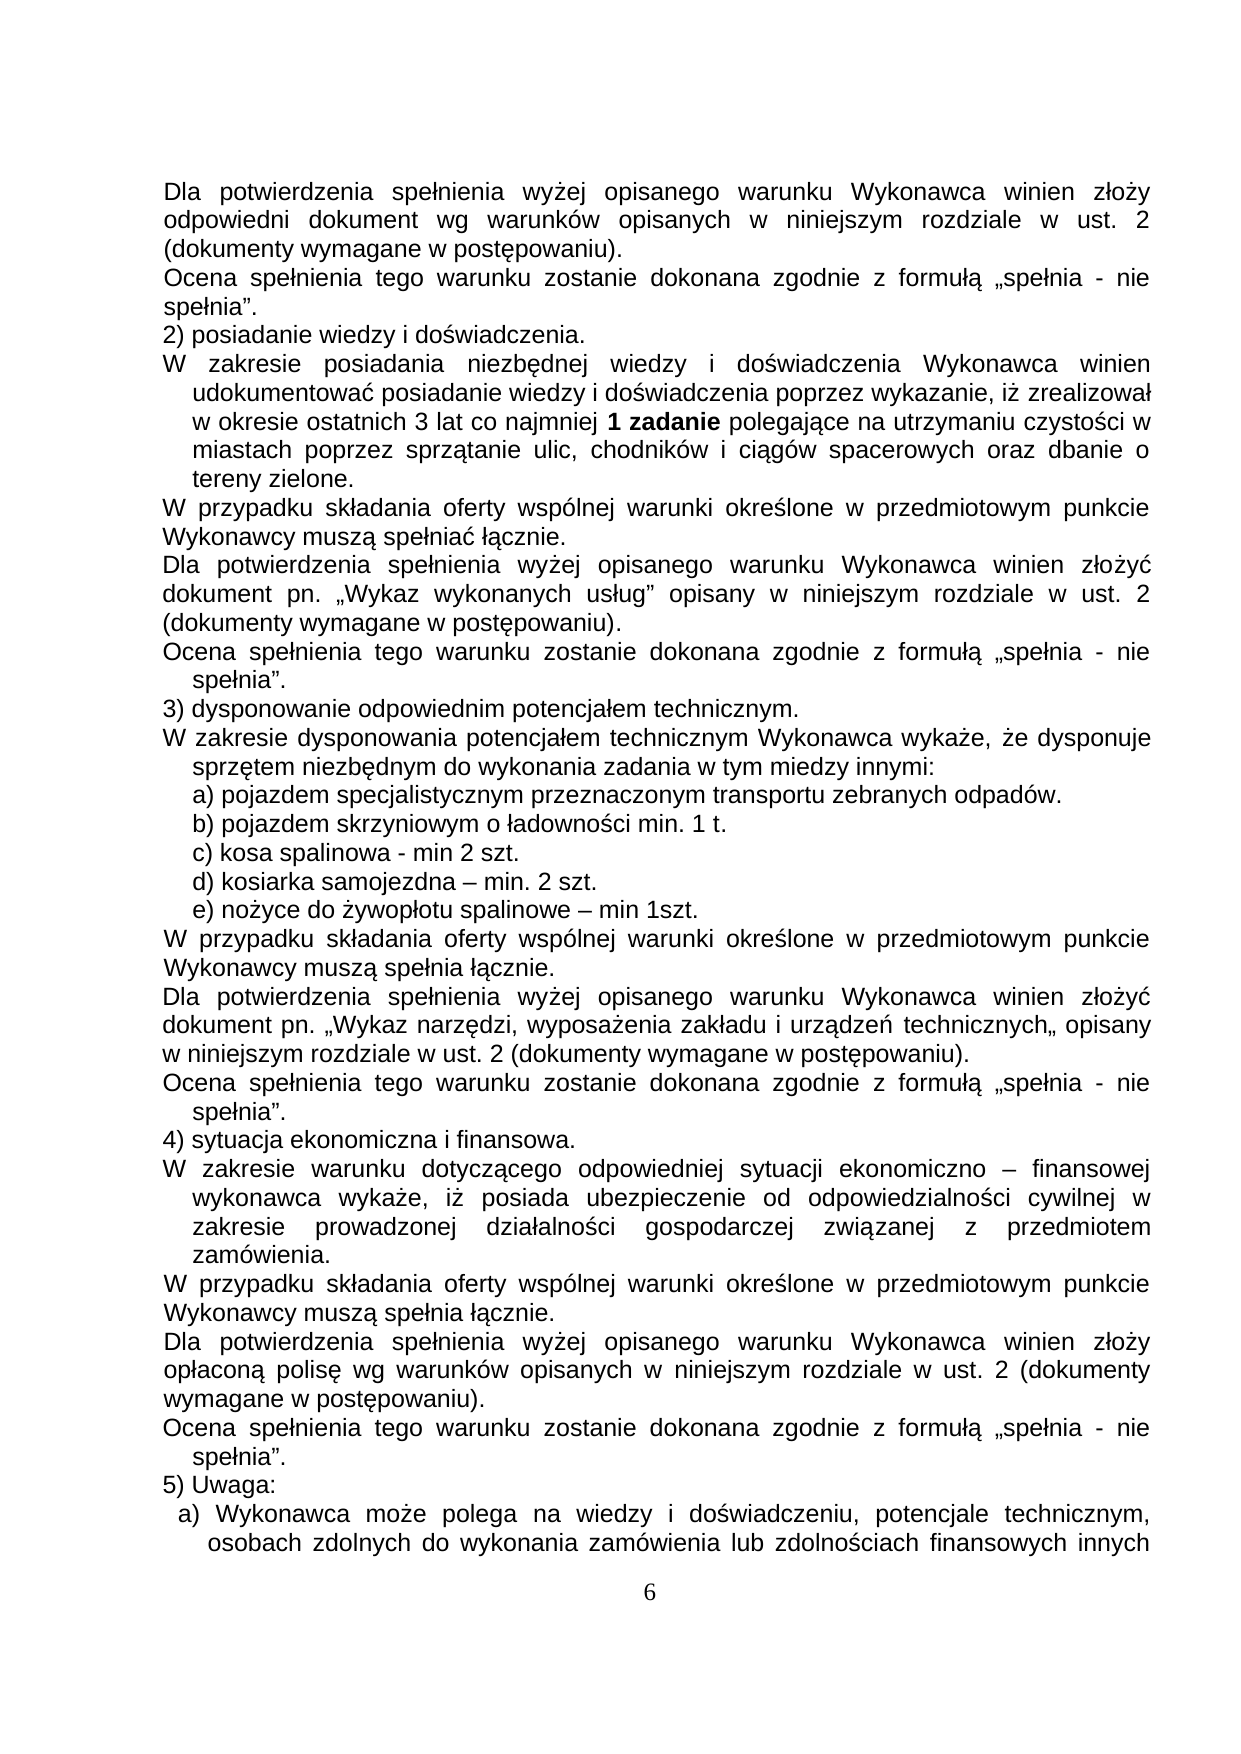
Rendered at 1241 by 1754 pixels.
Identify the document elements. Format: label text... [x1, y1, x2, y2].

text Dla potwierdzenia spełnienia wyżej opisanego warunku Wykonawca winien złoży opłaconą polisę wg warunków opisanych w niniejszym rozdziale w ust. 2 (dokumenty wymagane w postępowaniu). [163, 1326, 1151, 1413]
text Dla potwierdzenia spełnienia wyżej opisanego warunku Wykonawca winien złoży odpowiedni dokument wg warunków opisanych w niniejszym rozdziale w ust. 2 (dokumenty wymagane w postępowaniu). [163, 176, 1151, 263]
text Dla potwierdzenia spełnienia wyżej opisanego warunku Wykonawca winien złożyć dokument pn. „Wykaz wykonanych usług” opisany w niniejszym rozdziale w ust. 2 (dokumenty wymagane w postępowaniu). [162, 550, 1151, 636]
text W przypadku składania oferty wspólnej warunki określone w przedmiotowym punkcie Wykonawcy muszą spełnia łącznie. [163, 924, 1151, 981]
text W przypadku składania oferty wspólnej warunki określone w przedmiotowym punkcie Wykonawcy muszą spełnia łącznie. [163, 1269, 1151, 1326]
text c) kosa spalinowa - min 2 szt. [192, 838, 1151, 866]
text W przypadku składania oferty wspólnej warunki określone w przedmiotowym punkcie Wykonawcy muszą spełniać łącznie. [162, 493, 1151, 550]
text W zakresie posiadania niezbędnej wiedzy i doświadczenia Wykonawca winien udokumentować posiadanie wiedzy i doświadczenia poprzez wykazanie, iż zrealizował w okresie ostatnich 3 lat co najmniej 1 zadanie polegające na utrzymaniu czystości w miastach poprzez sprzątanie ulic, chodników i ciągów spacerowych oraz dbanie o tereny zielone. [162, 349, 1151, 493]
text Ocena spełnienia tego warunku zostanie dokonana zgodnie z formułą „spełnia - nie spełnia”. [162, 1068, 1151, 1125]
text b) pojazdem skrzyniowym o ładowności min. 1 t. [192, 809, 1151, 838]
text Dla potwierdzenia spełnienia wyżej opisanego warunku Wykonawca winien złożyć dokument pn. „Wykaz narzędzi, wyposażenia zakładu i urządzeń technicznych„ opisany w niniejszym rozdziale w ust. 2 (dokumenty wymagane w postępowaniu). [162, 981, 1151, 1068]
text 2) posiadanie wiedzy i doświadczenia. [162, 320, 1151, 349]
text 5) Uwaga: [162, 1470, 1151, 1499]
text 4) sytuacja ekonomiczna i finansowa. [162, 1125, 1151, 1154]
text Ocena spełnienia tego warunku zostanie dokonana zgodnie z formułą „spełnia - nie spełnia”. [162, 636, 1151, 694]
text W zakresie dysponowania potencjałem technicznym Wykonawca wykaże, że dysponuje sprzętem niezbędnym do wykonania zadania w tym miedzy innymi: [162, 723, 1151, 780]
text d) kosiarka samojezdna – min. 2 szt. [192, 866, 1151, 895]
text a) Wykonawca może polega na wiedzy i doświadczeniu, potencjale technicznym, osobach zdolnych do wykonania zamówienia lub zdolnościach finansowych innych [178, 1499, 1151, 1556]
text Ocena spełnienia tego warunku zostanie dokonana zgodnie z formułą „spełnia - nie spełnia”. [163, 263, 1151, 320]
text Ocena spełnienia tego warunku zostanie dokonana zgodnie z formułą „spełnia - nie spełnia”. [162, 1413, 1151, 1470]
text 3) dysponowanie odpowiednim potencjałem technicznym. [162, 694, 1151, 723]
text W zakresie warunku dotyczącego odpowiedniej sytuacji ekonomiczno – finansowej wykonawca wykaże, iż posiada ubezpieczenie od odpowiedzialności cywilnej w zakresie prowadzonej działalności gospodarczej związanej z przedmiotem zamówienia. [162, 1154, 1151, 1269]
text a) pojazdem specjalistycznym przeznaczonym transportu zebranych odpadów. [192, 780, 1151, 809]
text e) nożyce do żywopłotu spalinowe – min 1szt. [192, 895, 1151, 924]
